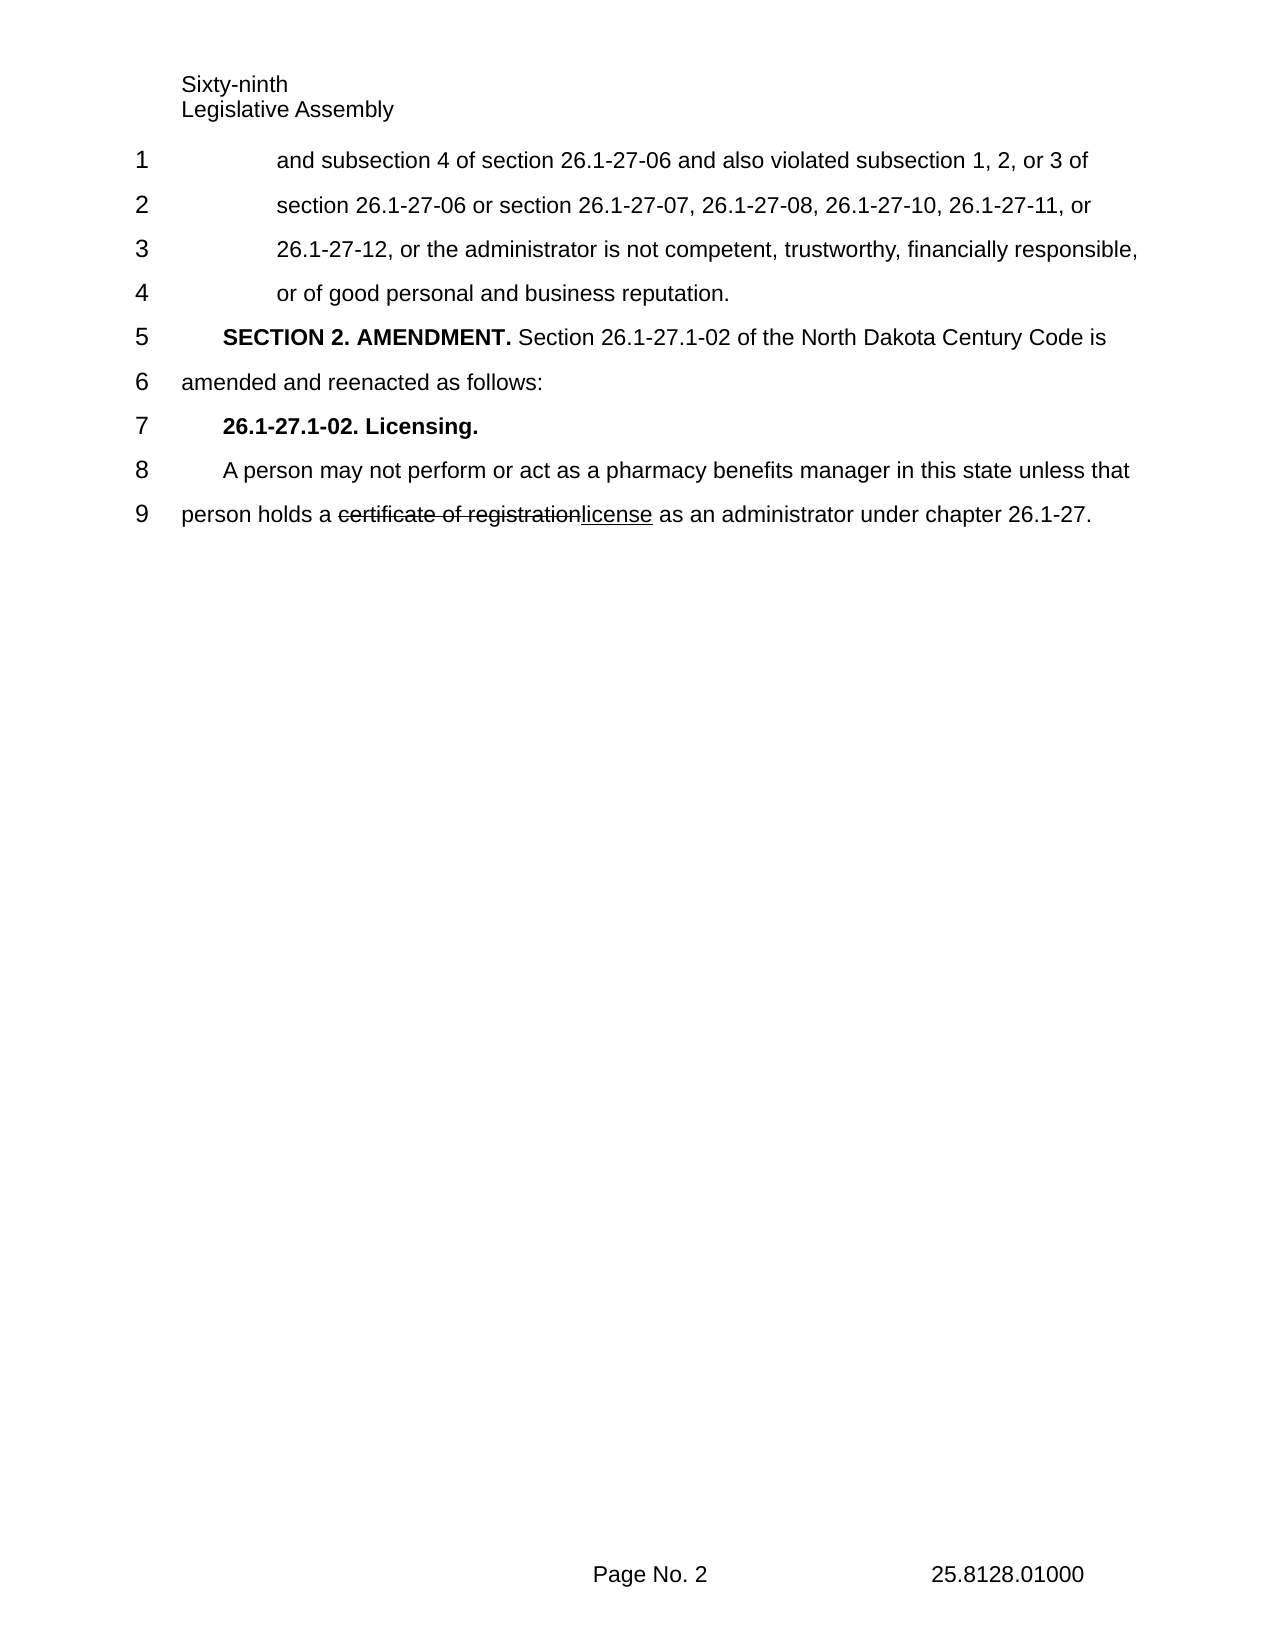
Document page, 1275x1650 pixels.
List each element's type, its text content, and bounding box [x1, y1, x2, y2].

text and subsection 4 of section 26.1‑27‑06 and also violated subsection 1, 2, or 3 of section 26.1‑27‑06 or section 26.1‑27‑07, 26.1‑27‑08, 26.1‑27‑10, 26.1‑27‑11, or 26.1‑27‑12, or the administrator is not competent, trustworthy, financially responsible, or of good personal and business reputation. [181, 133, 1154, 310]
text A person may not perform or act as a pharmacy benefits manager in this state unless that person holds a certificate of registrationlicense as an administrator under chapter 26.1‑27. [181, 443, 1154, 532]
text SECTION 2. AMENDMENT. Section 26.1‑27.1‑02 of the North Dakota Century Code is amended and reenacted as follows: [181, 310, 1154, 399]
subtitle 26.1‑27.1‑02. Licensing. [181, 399, 1154, 443]
